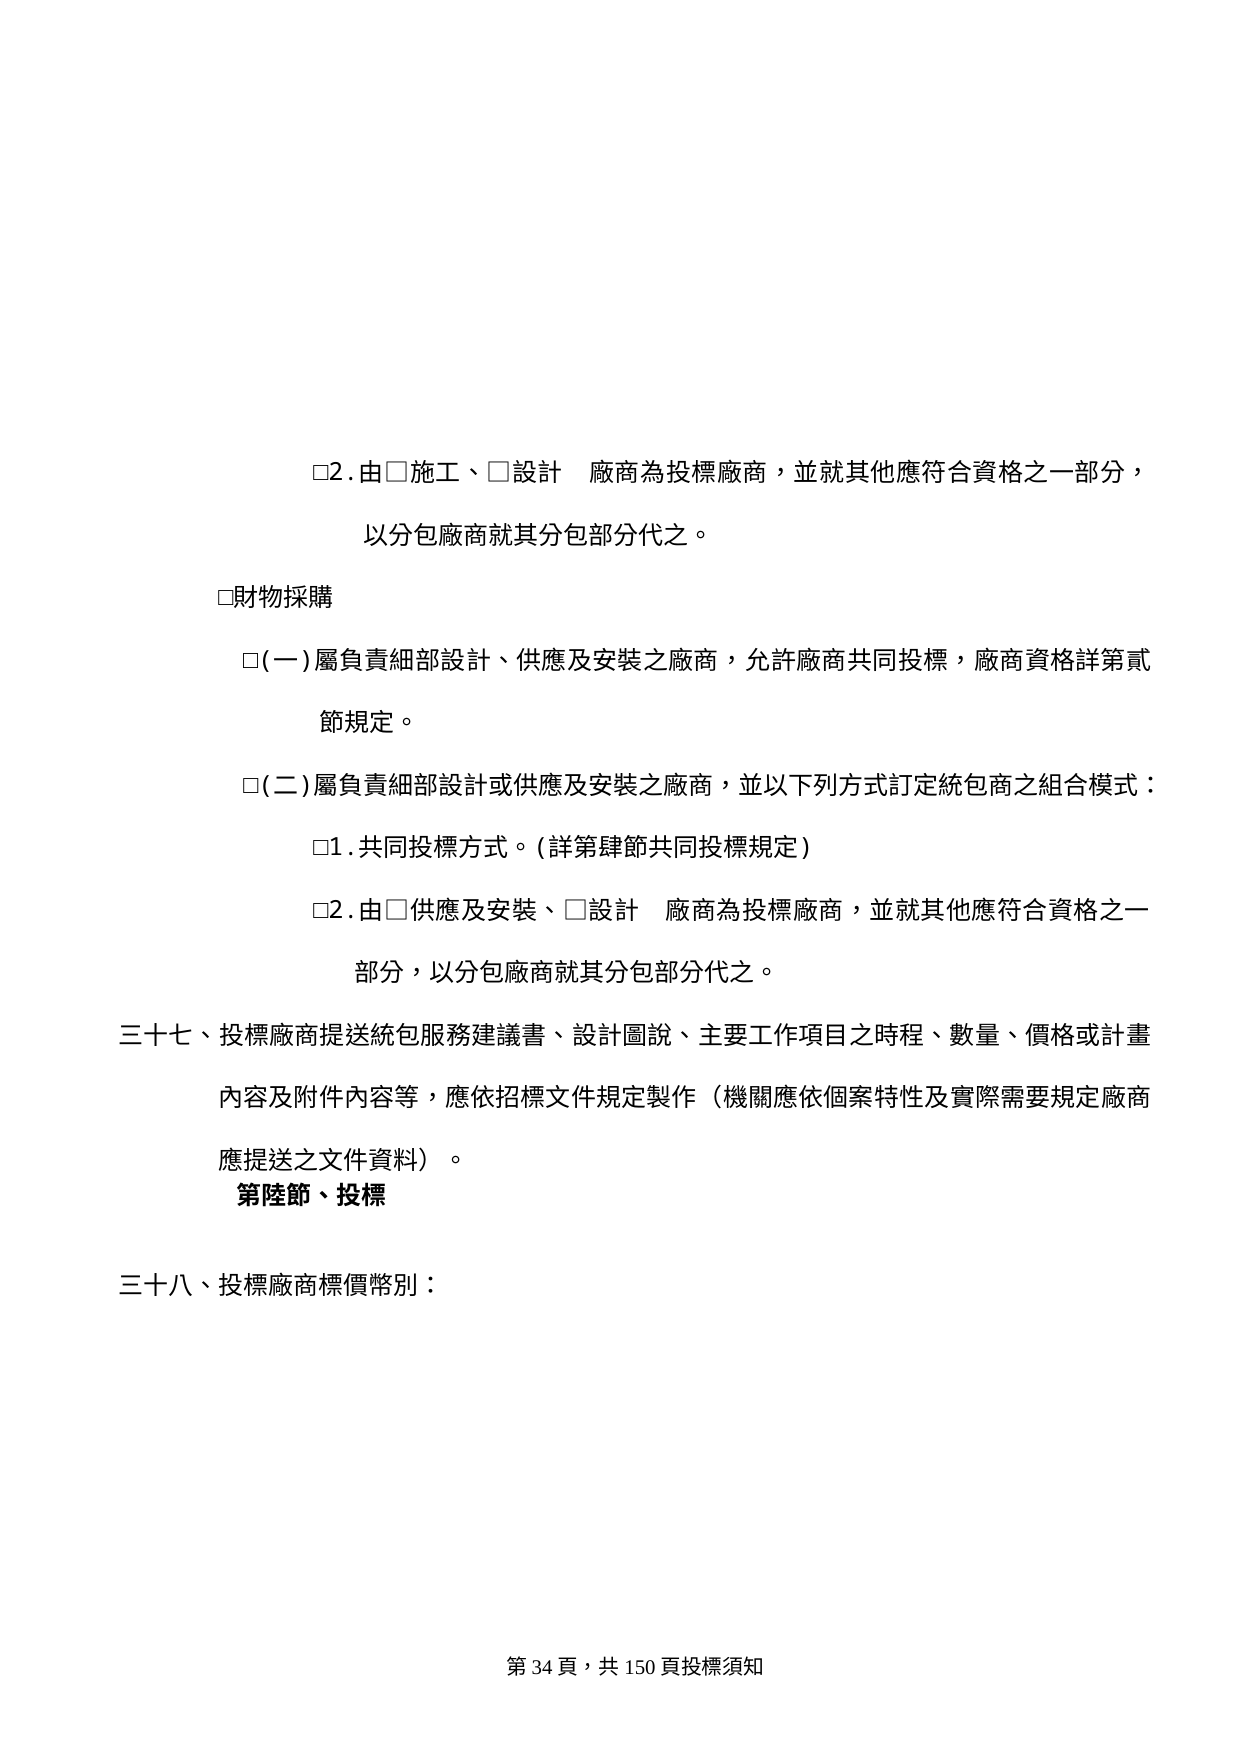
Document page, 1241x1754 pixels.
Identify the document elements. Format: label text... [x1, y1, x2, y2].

text □(一)屬負責細部設計、供應及安裝之廠商，允許廠商共同投標，廠商資格詳第貳節規定。 [243, 617, 1152, 742]
text 三十七、投標廠商提送統包服務建議書、設計圖說、主要工作項目之時程、數量、價格或計畫內容及附件內容等，應依招標文件規定製作（機關應依個案特性及實際需要規定廠商應提送之文件資料）。 [118, 992, 1152, 1179]
text 第陸節、投標 [236, 1179, 1152, 1211]
text □(二)屬負責細部設計或供應及安裝之廠商，並以下列方式訂定統包商之組合模式： [243, 742, 1152, 804]
text □1.共同投標方式。(詳第肆節共同投標規定) [313, 804, 1152, 867]
text □2.由□施工、□設計 廠商為投標廠商，並就其他應符合資格之一部分，以分包廠商就其分包部分代之。 [313, 429, 1152, 554]
text □2.由□供應及安裝、□設計 廠商為投標廠商，並就其他應符合資格之一部分，以分包廠商就其分包部分代之。 [313, 867, 1152, 992]
text 三十八、投標廠商標價幣別： [118, 1242, 1152, 1304]
text □財物採購 [218, 554, 1152, 617]
